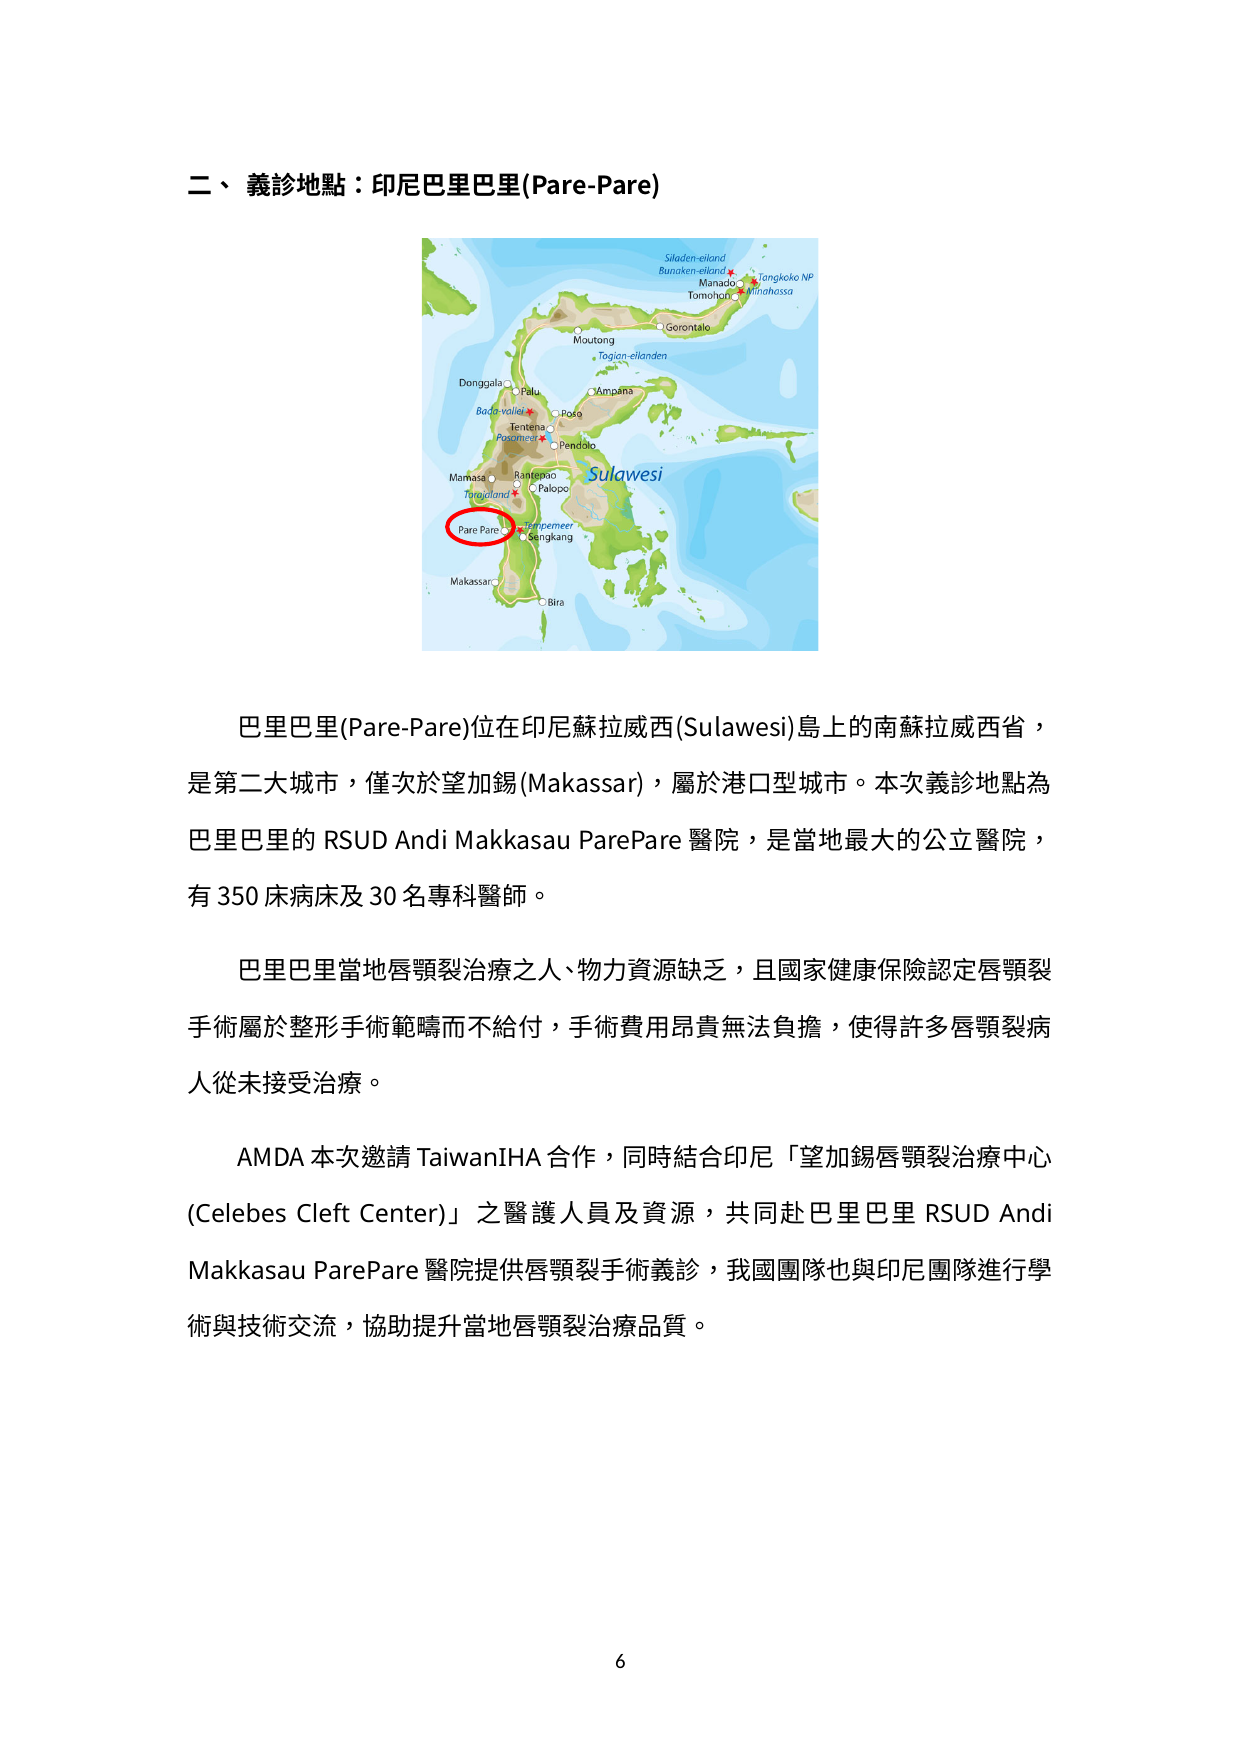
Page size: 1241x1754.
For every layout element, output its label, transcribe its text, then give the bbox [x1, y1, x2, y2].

text AMDA本次邀請TaiwanIHA合作，同時結合印尼「望加錫唇顎裂治療中心(Celebes Cleft Center)」之醫護人員及資源，共同赴巴里巴里RSUD Andi Makkasau ParePare醫院提供唇顎裂手術義診，我國團隊也與印尼團隊進行學術與技術交流，協助提升當地唇顎裂治療品質。 [187, 1137, 1053, 1343]
subtitle 義診地點：印尼巴里巴里(Pare-Pare) [187, 164, 1053, 202]
text 巴里巴里當地唇顎裂治療之人、物力資源缺乏，且國家健康保險認定唇顎裂手術屬於整形手術範疇而不給付，手術費用昂貴無法負擔，使得許多唇顎裂病人從未接受治療。 [187, 950, 1053, 1100]
picture [421, 238, 819, 651]
text 巴里巴里(Pare-Pare)位在印尼蘇拉威西(Sulawesi)島上的南蘇拉威西省，是第二大城市，僅次於望加錫(Makassar)，屬於港口型城市。本次義診地點為巴里巴里的RSUD Andi Makkasau ParePare醫院，是當地最大的公立醫院，有350床病床及30名專科醫師。 [187, 707, 1053, 913]
